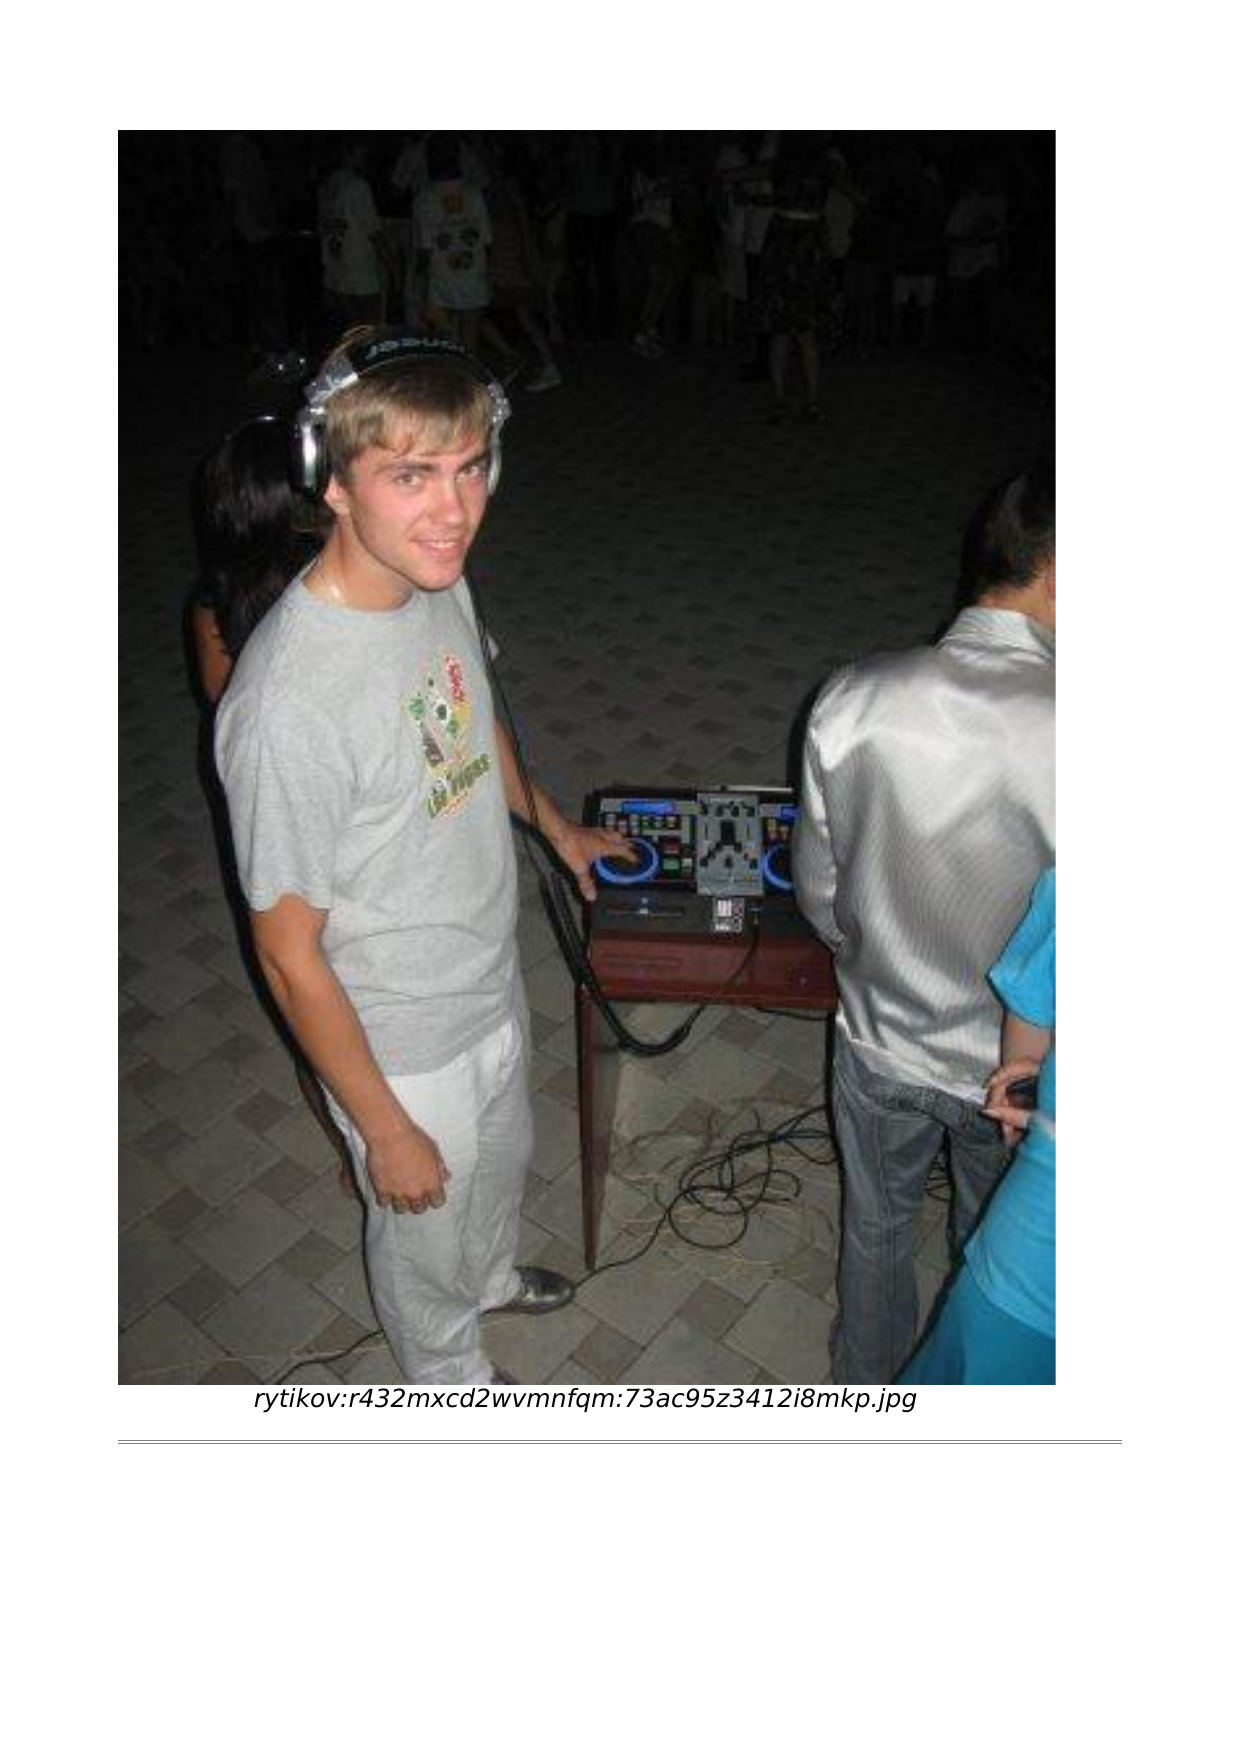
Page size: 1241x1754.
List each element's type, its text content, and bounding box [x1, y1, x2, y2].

picture [118, 130, 1056, 1385]
text rytikov:r432mxcd2wvmnfqm:73ac95z3412i8mkp.jpg [118, 1385, 1056, 1413]
